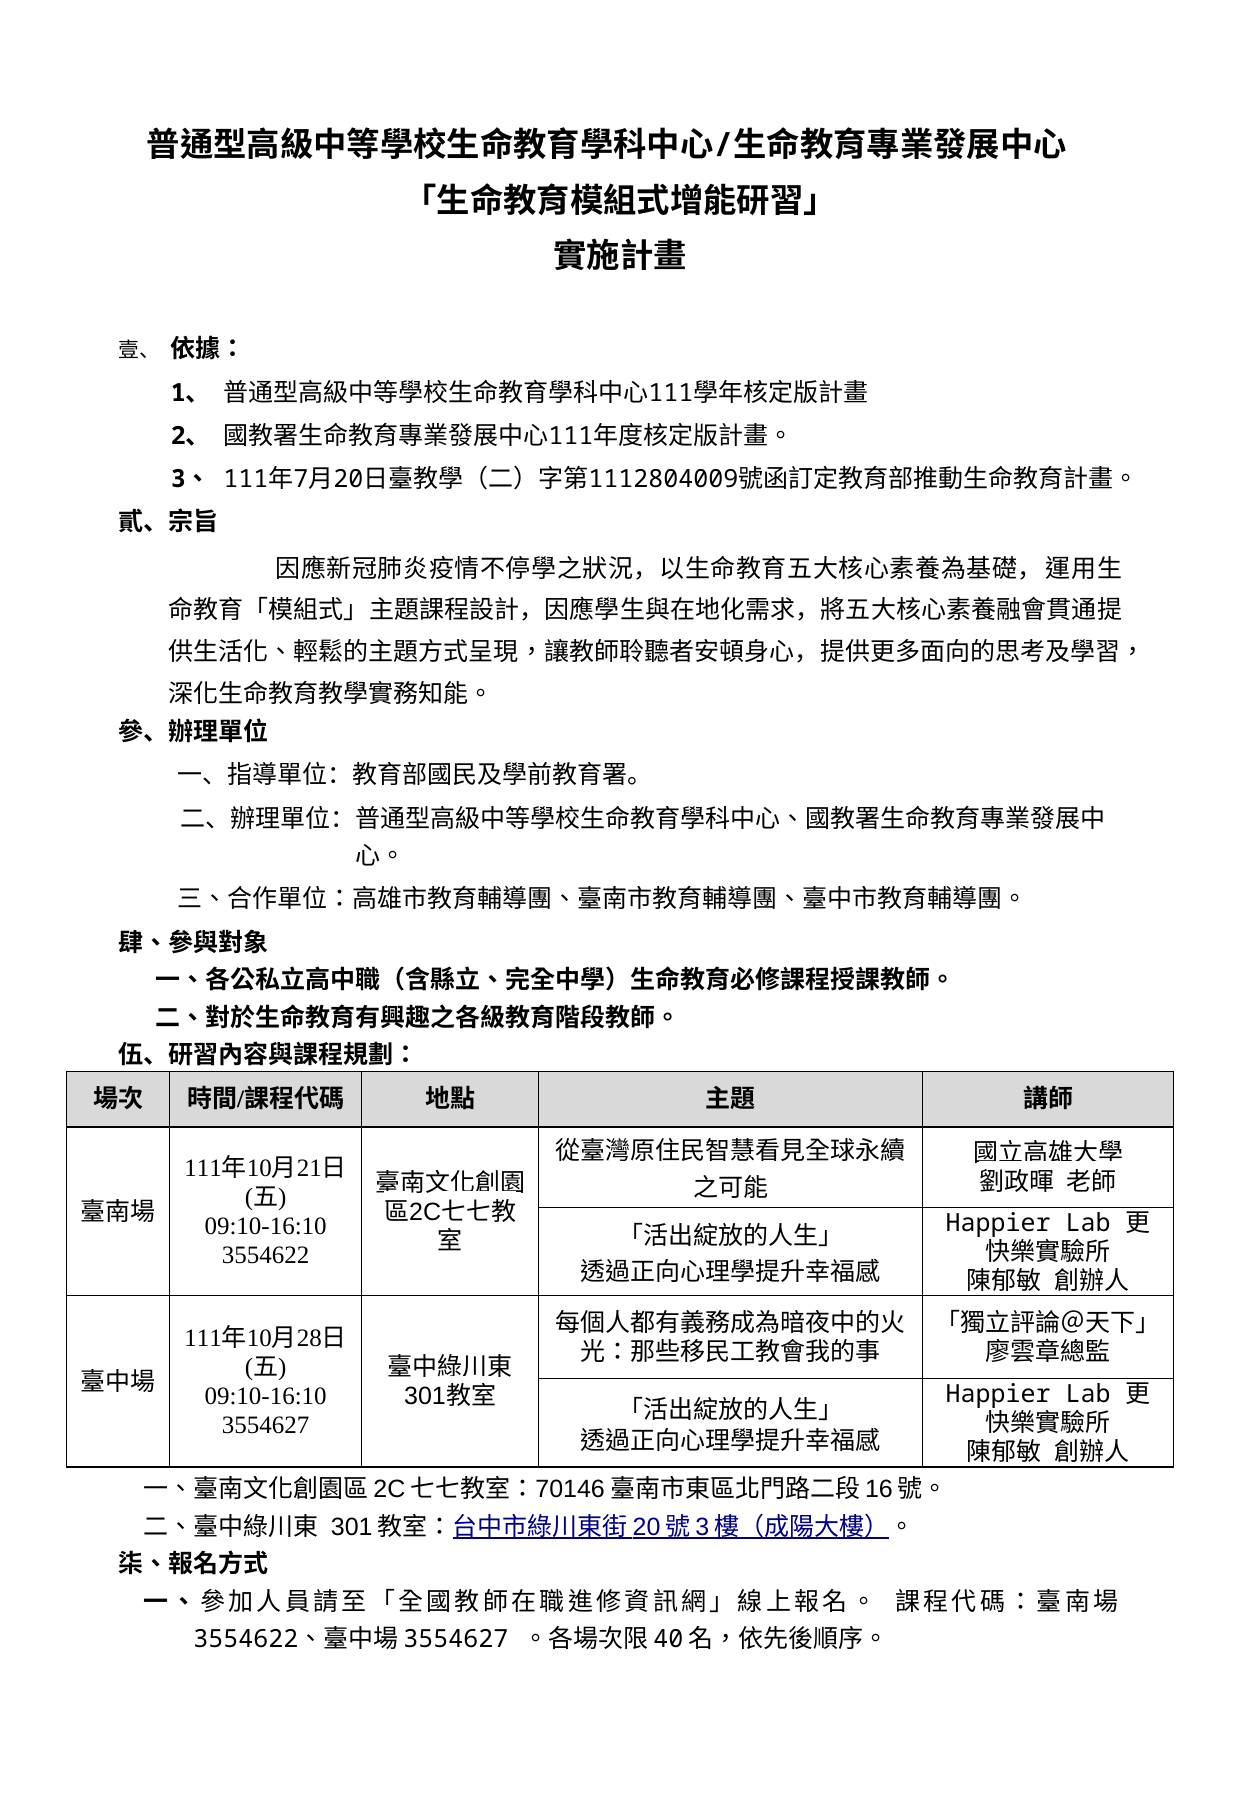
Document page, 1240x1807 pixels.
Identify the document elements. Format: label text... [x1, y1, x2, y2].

text 一、臺南文化創園區2C七七教室：70146臺南市東區北門路二段16號。 [118, 1468, 1122, 1505]
text 柒、報名方式 [118, 1542, 1122, 1580]
table_cell Happier Lab 更快樂實驗所 陳郁敏 創辦人 [923, 1208, 1173, 1295]
text 因應新冠肺炎疫情不停學之狀況，以生命教育五大核心素養為基礎，運用生命教育「模組式」主題課程設計，因應學生與在地化需求，將五大核心素養融會貫通提供生活化、輕鬆的主題方式呈現，讓教師聆聽者安頓身心，提供更多面向的思考及學習，深化生命教育教學實務知能。 [168, 544, 1122, 711]
text 「生命教育模組式增能研習」 [118, 174, 1122, 222]
text 肆、參與對象 [118, 921, 1122, 958]
table_cell 「活出綻放的人生」 透過正向心理學提升幸福感 [539, 1208, 922, 1295]
table_cell 111年10月28日(五) 09:10-16:10 3554627 [170, 1296, 361, 1466]
table_cell Happier Lab 更快樂實驗所 陳郁敏 創辦人 [923, 1379, 1173, 1466]
table_cell 國立高雄大學 劉政暉 老師 [923, 1128, 1173, 1207]
table_header 主題 [539, 1072, 922, 1126]
list 國教署生命教育專業發展中心111年度核定版計畫。 [171, 414, 1122, 452]
table_cell 從臺灣原住民智慧看見全球永續之可能 [539, 1128, 922, 1207]
text 二、對於生命教育有興趣之各級教育階段教師。 [133, 996, 1122, 1033]
table_cell 臺南文化創園區2C七七教室 [362, 1128, 538, 1295]
text 貳、宗旨 [118, 501, 1122, 538]
table_cell 臺中場 [67, 1296, 169, 1466]
table_cell 每個人都有義務成為暗夜中的火光：那些移民工教會我的事 [539, 1296, 922, 1378]
table_header 場次 [67, 1072, 169, 1126]
text 伍、研習內容與課程規劃： [118, 1033, 1122, 1071]
list 依據： [118, 328, 1122, 365]
list 普通型高級中等學校生命教育學科中心111學年核定版計畫 [171, 371, 1122, 408]
table_cell 臺南場 [67, 1128, 169, 1295]
text 一、各公私立高中職（含縣立、完全中學）生命教育必修課程授課教師。 [133, 958, 1122, 996]
table_header 時間/課程代碼 [170, 1072, 361, 1126]
table_cell 「活出綻放的人生」 透過正向心理學提升幸福感 [539, 1379, 922, 1466]
text 參、辦理單位 [118, 711, 1122, 748]
table_cell 「獨立評論＠天下」 廖雲章總監 [923, 1296, 1173, 1378]
list 111年7月20日臺教學（二）字第1112804009號函訂定教育部推動生命教育計畫。 [171, 457, 1122, 495]
text 三、合作單位：高雄市教育輔導團、臺南市教育輔導團、臺中市教育輔導團。 [143, 878, 1122, 915]
table_header 地點 [362, 1072, 538, 1126]
text 實施計畫 [118, 229, 1122, 277]
table_cell 臺中綠川東 301教室 [362, 1296, 538, 1466]
text 普通型高級中等學校生命教育學科中心/生命教育專業發展中心 [118, 118, 1094, 167]
text 二、辦理單位：普通型高級中等學校生命教育學科中心、國教署生命教育專業發展中心。 [181, 797, 1122, 872]
text 一、參加人員請至「全國教師在職進修資訊網」線上報名。 課程代碼：臺南場3554622、臺中場3554627 。各場次限40名，依先後順序。 [143, 1580, 1122, 1655]
table_header 講師 [923, 1072, 1173, 1126]
text 二、臺中綠川東 301教室：台中市綠川東街20號3樓（成陽大樓）。 [118, 1505, 1122, 1542]
table_cell 111年10月21日(五) 09:10-16:10 3554622 [170, 1128, 361, 1295]
text 一、指導單位：教育部國民及學前教育署。 [143, 754, 1122, 791]
